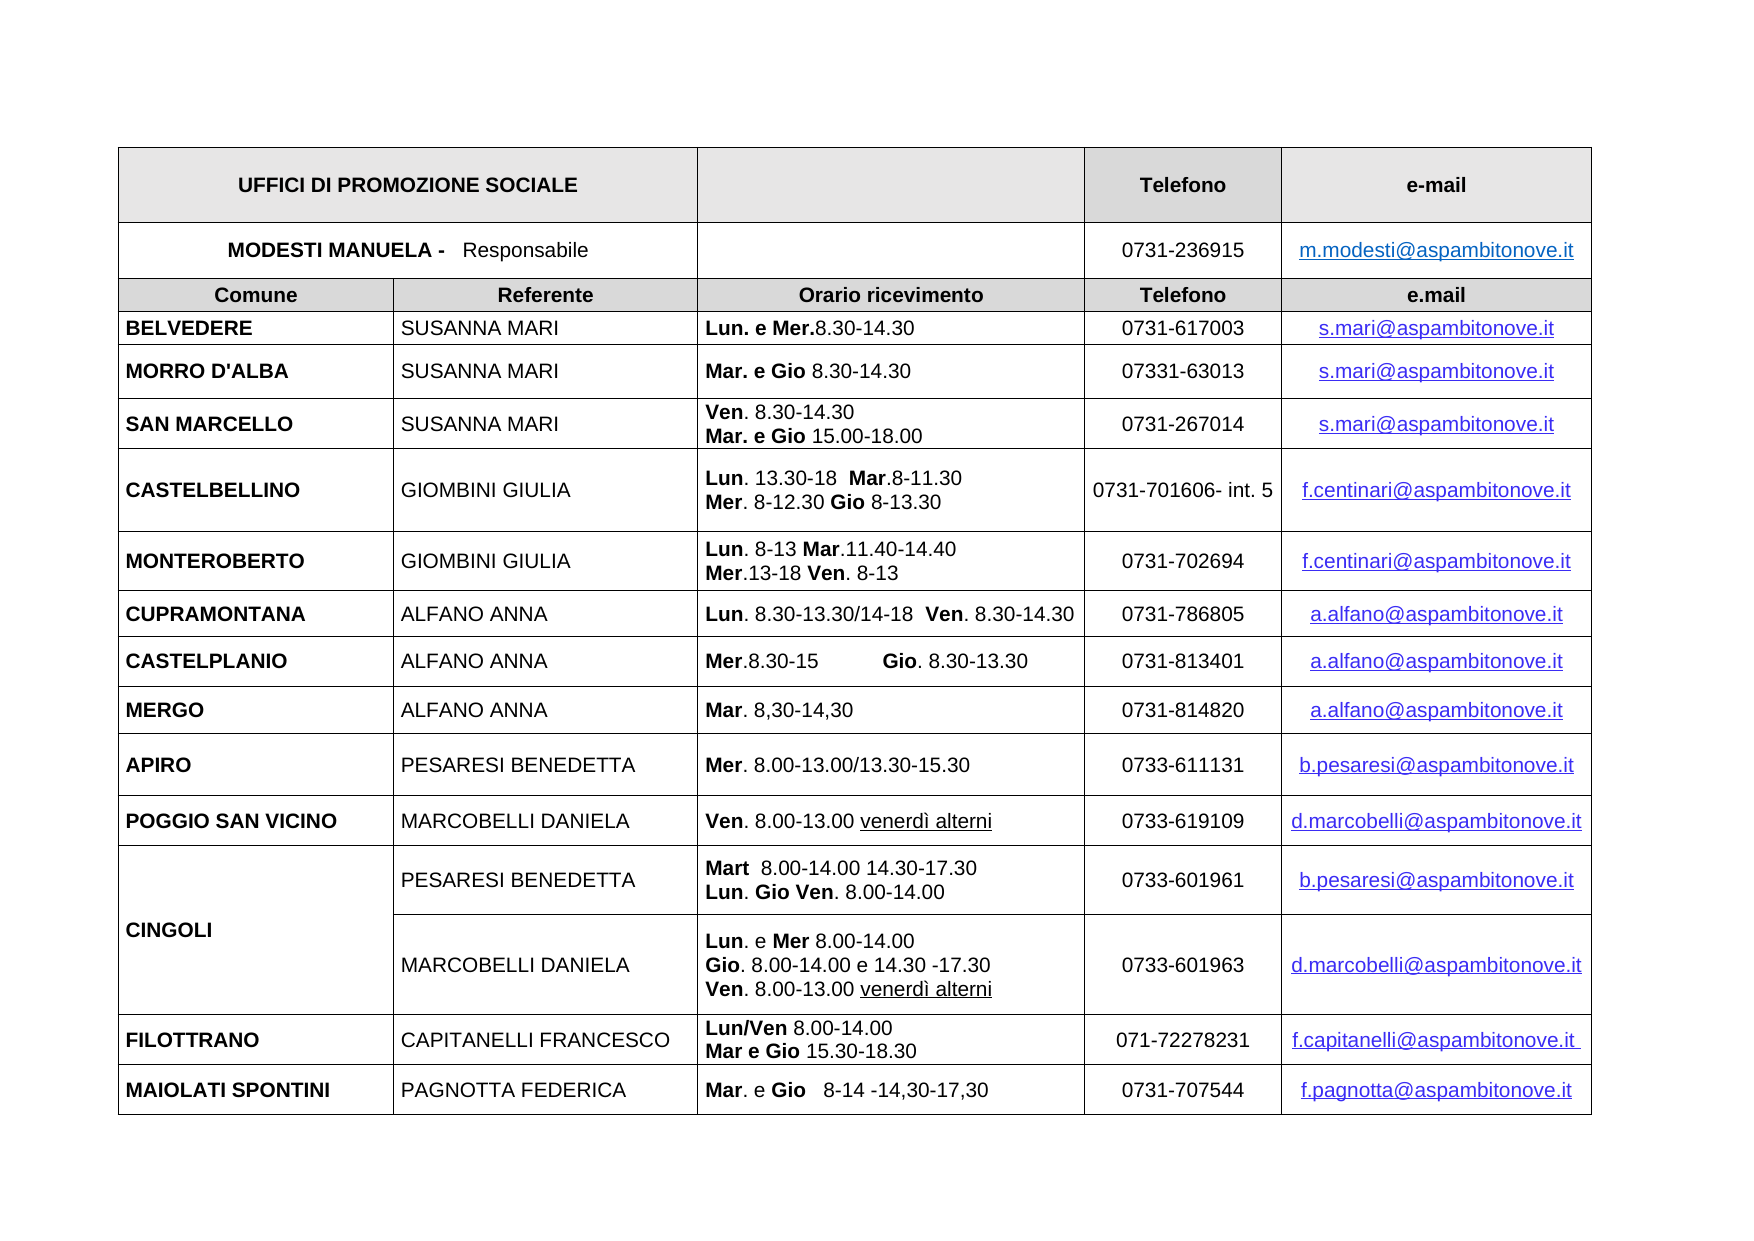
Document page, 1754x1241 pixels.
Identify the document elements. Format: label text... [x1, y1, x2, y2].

table_cell Ven. 8.30-14.30 Mar. e Gio 15.00-18.00 [698, 399, 1084, 448]
table_cell [698, 223, 1084, 278]
table_cell Lun. 8.30-13.30/14-18 Ven. 8.30-14.30 [698, 591, 1084, 636]
table_cell SUSANNA MARI [394, 345, 697, 398]
table_cell MAIOLATI SPONTINI [119, 1065, 393, 1114]
table_cell GIOMBINI GIULIA [394, 532, 697, 590]
table_cell MARCOBELLI DANIELA [394, 796, 697, 845]
table_cell a.alfano@aspambitonove.it [1282, 591, 1591, 636]
table_cell 0731-617003 [1085, 312, 1281, 343]
table_cell Ven. 8.00-13.00 venerdì alterni [698, 796, 1084, 845]
table_cell ALFANO ANNA [394, 637, 697, 686]
table_cell f.capitanelli@aspambitonove.it [1282, 1015, 1591, 1064]
table_cell Telefono [1085, 279, 1281, 311]
table_cell 071-72278231 [1085, 1015, 1281, 1064]
table_cell Lun. e Mer.8.30-14.30 [698, 312, 1084, 343]
table_cell 0731-236915 [1085, 223, 1281, 278]
table_cell 0731-786805 [1085, 591, 1281, 636]
table_cell 0733-601963 [1085, 915, 1281, 1014]
table_cell SUSANNA MARI [394, 399, 697, 448]
table_cell Orario ricevimento [698, 279, 1084, 311]
table_header Telefono [1085, 148, 1281, 222]
table_cell CUPRAMONTANA [119, 591, 393, 636]
table_cell Lun. e Mer 8.00-14.00 Gio. 8.00-14.00 e 14.30 -17.30 Ven. 8.00-13.00 venerdì alterni [698, 915, 1084, 1014]
table_cell 0731-814820 [1085, 687, 1281, 733]
table_cell PESARESI BENEDETTA [394, 734, 697, 795]
table_cell f.centinari@aspambitonove.it [1282, 532, 1591, 590]
table_cell CASTELPLANIO [119, 637, 393, 686]
table_cell ALFANO ANNA [394, 687, 697, 733]
table_cell b.pesaresi@aspambitonove.it [1282, 846, 1591, 914]
table_cell POGGIO SAN VICINO [119, 796, 393, 845]
table_cell MORRO D'ALBA [119, 345, 393, 398]
table_cell MONTEROBERTO [119, 532, 393, 590]
table_cell s.mari@aspambitonove.it [1282, 345, 1591, 398]
table_cell SAN MARCELLO [119, 399, 393, 448]
table_cell s.mari@aspambitonove.it [1282, 399, 1591, 448]
table_cell PESARESI BENEDETTA [394, 846, 697, 914]
table_cell a.alfano@aspambitonove.it [1282, 637, 1591, 686]
table_cell Lun. 13.30-18 Mar.8-11.30 Mer. 8-12.30 Gio 8-13.30 [698, 449, 1084, 531]
table_cell PAGNOTTA FEDERICA [394, 1065, 697, 1114]
table_cell Mar. e Gio 8.30-14.30 [698, 345, 1084, 398]
table_cell Mer.8.30-15 Gio. 8.30-13.30 [698, 637, 1084, 686]
table_header e-mail [1282, 148, 1591, 222]
table_cell BELVEDERE [119, 312, 393, 343]
table_cell MERGO [119, 687, 393, 733]
table_cell 0733-619109 [1085, 796, 1281, 845]
table_cell Mart 8.00-14.00 14.30-17.30 Lun. Gio Ven. 8.00-14.00 [698, 846, 1084, 914]
table_cell 0733-611131 [1085, 734, 1281, 795]
table_cell CASTELBELLINO [119, 449, 393, 531]
table_cell d.marcobelli@aspambitonove.it [1282, 796, 1591, 845]
table_cell FILOTTRANO [119, 1015, 393, 1064]
table_cell Referente [394, 279, 697, 311]
table_cell 07331-63013 [1085, 345, 1281, 398]
table_cell Lun/Ven 8.00-14.00 Mar e Gio 15.30-18.30 [698, 1015, 1084, 1064]
table_cell MARCOBELLI DANIELA [394, 915, 697, 1014]
table_header UFFICI DI PROMOZIONE SOCIALE [119, 148, 697, 222]
table_cell ALFANO ANNA [394, 591, 697, 636]
table_cell 0731-813401 [1085, 637, 1281, 686]
table_cell s.mari@aspambitonove.it [1282, 312, 1591, 343]
table_cell Mar. 8,30-14,30 [698, 687, 1084, 733]
table_cell Mer. 8.00-13.00/13.30-15.30 [698, 734, 1084, 795]
table_cell 0733-601961 [1085, 846, 1281, 914]
table_cell b.pesaresi@aspambitonove.it [1282, 734, 1591, 795]
table_cell CAPITANELLI FRANCESCO [394, 1015, 697, 1064]
table_cell m.modesti@aspambitonove.it [1282, 223, 1591, 278]
table_cell Comune [119, 279, 393, 311]
table_cell d.marcobelli@aspambitonove.it [1282, 915, 1591, 1014]
table_cell 0731-707544 [1085, 1065, 1281, 1114]
table_cell e.mail [1282, 279, 1591, 311]
table_cell 0731-267014 [1085, 399, 1281, 448]
table_cell Lun. 8-13 Mar.11.40-14.40 Mer.13-18 Ven. 8-13 [698, 532, 1084, 590]
table_cell f.pagnotta@aspambitonove.it [1282, 1065, 1591, 1114]
table_cell Mar. e Gio 8-14 -14,30-17,30 [698, 1065, 1084, 1114]
table_cell 0731-701606- int. 5 [1085, 449, 1281, 531]
table_cell SUSANNA MARI [394, 312, 697, 343]
table_cell a.alfano@aspambitonove.it [1282, 687, 1591, 733]
table_cell f.centinari@aspambitonove.it [1282, 449, 1591, 531]
table_cell CINGOLI [119, 846, 393, 1014]
table_cell 0731-702694 [1085, 532, 1281, 590]
table_cell GIOMBINI GIULIA [394, 449, 697, 531]
table_cell APIRO [119, 734, 393, 795]
table_header [698, 148, 1084, 222]
table_cell MODESTI MANUELA - Responsabile [119, 223, 697, 278]
